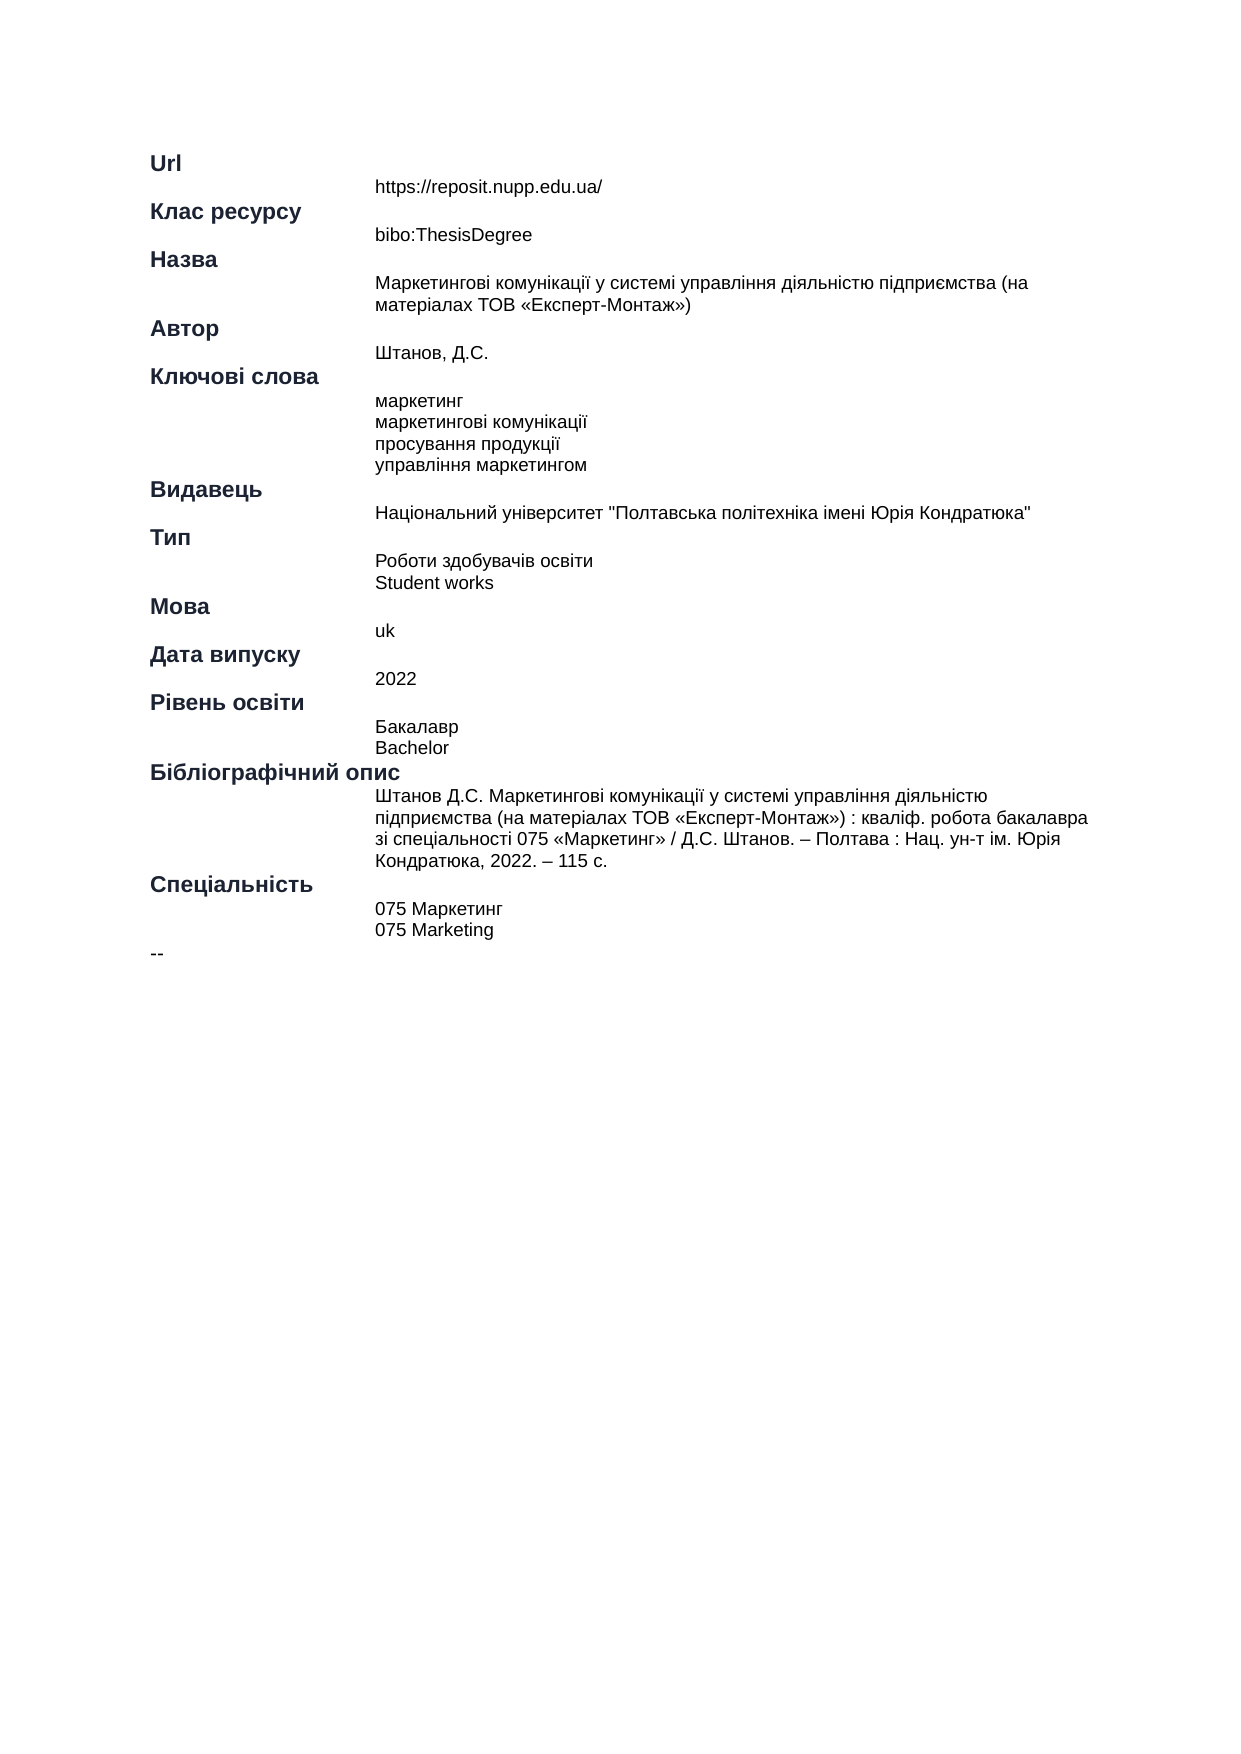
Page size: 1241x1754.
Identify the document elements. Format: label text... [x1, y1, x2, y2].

text Мова [150, 593, 1090, 619]
text Роботи здобувачів освіти [375, 550, 1090, 572]
text Бакалавр [375, 715, 1090, 737]
text Рівень освіти [150, 689, 1090, 715]
text Url [150, 150, 1090, 176]
text bibo:ThesisDegree [375, 224, 1090, 246]
text 075 Маркетинг [375, 897, 1090, 919]
text Штанов Д.С. Маркетингові комунікації у системі управління діяльністю підприємства (на матеріалах ТОВ «Експерт-Монтаж») : кваліф. робота бакалавра зі спеціальності 075 «Маркетинг» / Д.С. Штанов. – Полтава : Нац. ун-т ім. Юрія Кондратюка, 2022. – 115 с. [375, 785, 1090, 871]
text Тип [150, 524, 1090, 550]
text Bachelor [375, 737, 1090, 758]
text Бібліографічний опис [150, 758, 1090, 785]
text управління маркетингом [375, 454, 1090, 476]
text Клас ресурсу [150, 198, 1090, 224]
text просування продукції [375, 433, 1090, 454]
text uk [375, 619, 1090, 641]
text Спеціальність [150, 871, 1090, 897]
text 2022 [375, 667, 1090, 689]
text https://reposit.nupp.edu.ua/ [375, 176, 1090, 198]
text Ключові слова [150, 363, 1090, 389]
text 075 Marketing [375, 919, 1090, 941]
text маркетинг [375, 389, 1090, 411]
text Маркетингові комунікації у системі управління діяльністю підприємства (на матеріалах ТОВ «Експерт-Монтаж») [375, 272, 1090, 315]
text Дата випуску [150, 641, 1090, 667]
text Національний університет "Полтавська політехніка імені Юрія Кондратюка" [375, 502, 1090, 524]
text Student works [375, 572, 1090, 593]
text -- [150, 941, 1090, 964]
text Видавець [150, 476, 1090, 502]
text Автор [150, 315, 1090, 342]
text Штанов, Д.С. [375, 342, 1090, 363]
text Назва [150, 246, 1090, 272]
text маркетингові комунікації [375, 411, 1090, 433]
